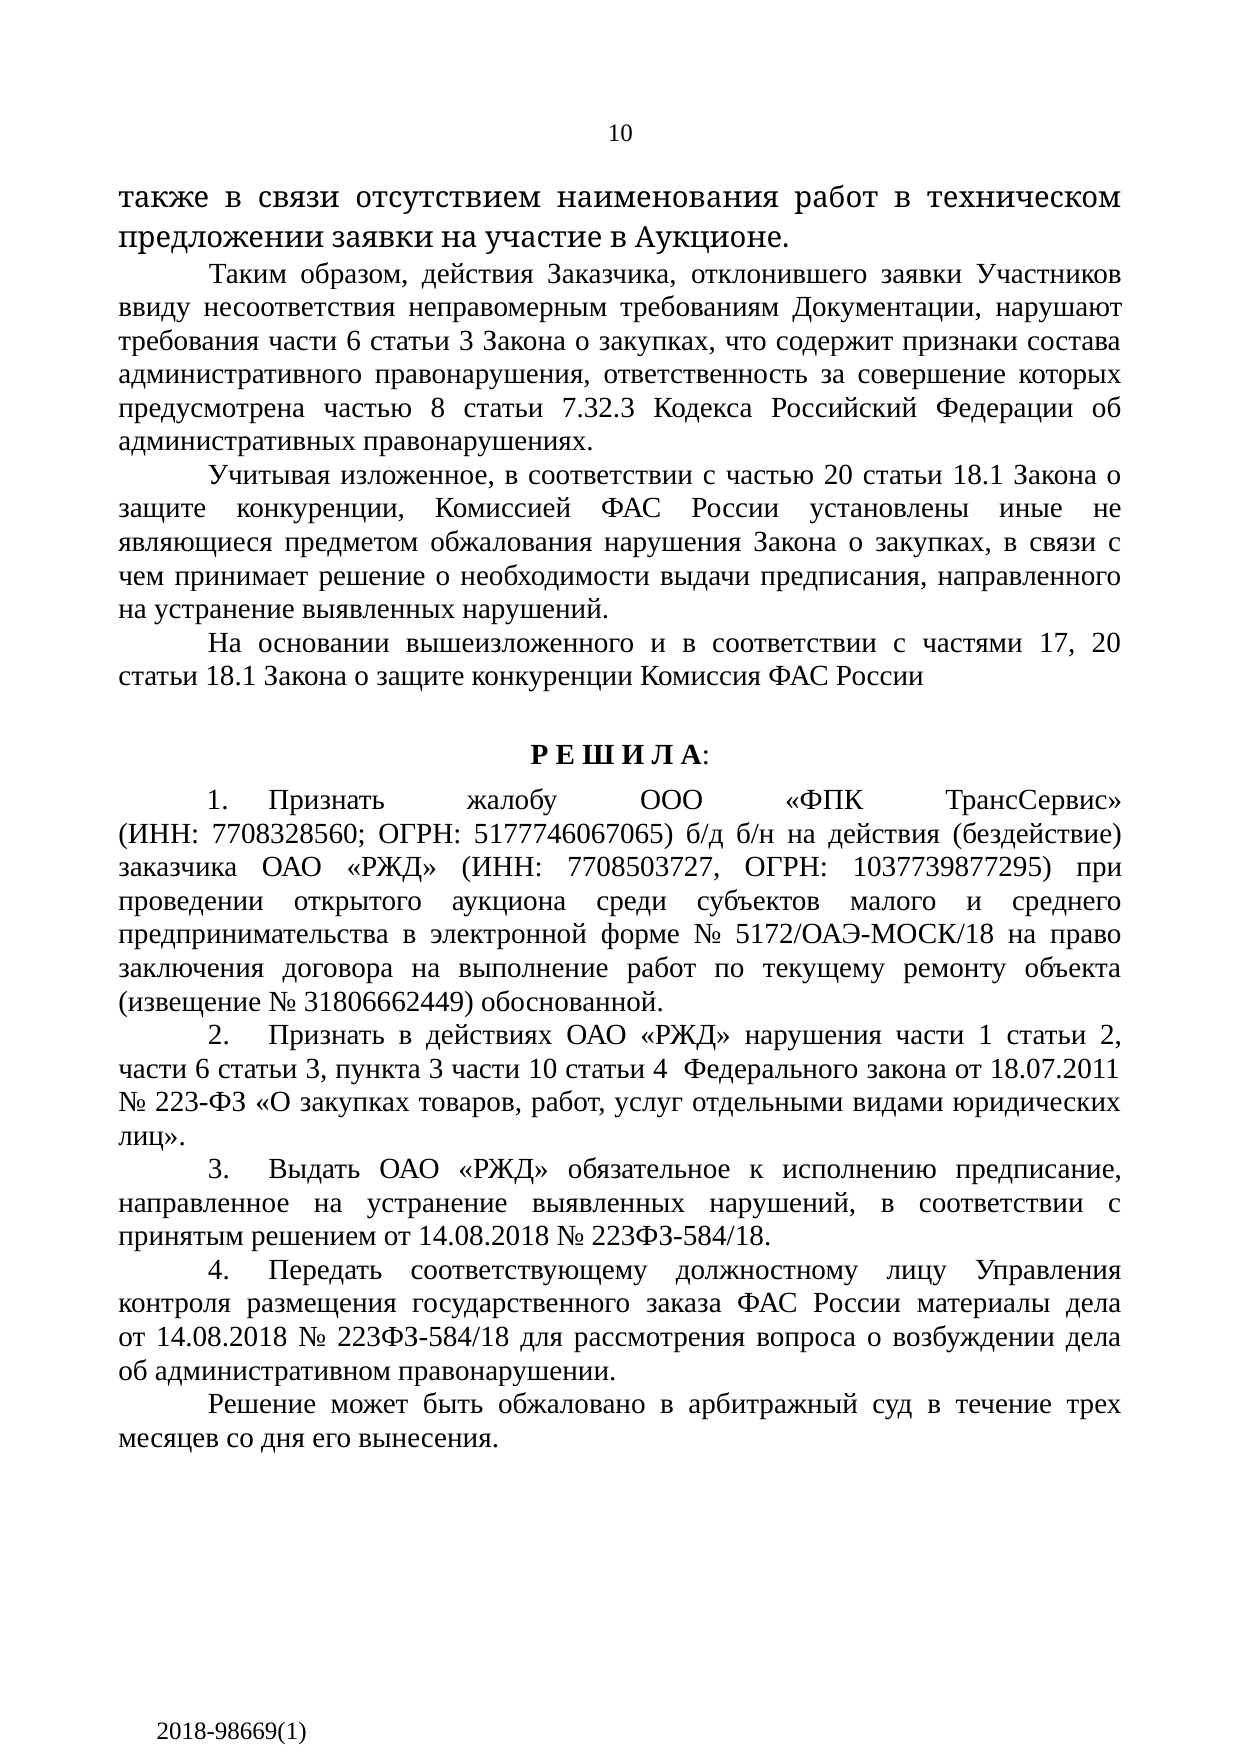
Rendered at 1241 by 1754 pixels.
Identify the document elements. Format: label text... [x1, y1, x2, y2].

text Решение может быть обжаловано в арбитражный суд в течение трех месяцев со дня его вынесения. [118, 1386, 1122, 1453]
list Признать жалобу ООО «ФПК ТрансСервис» (ИНН: 7708328560; ОГРН: 5177746067065) б/д б/н на действия (бездействие) заказчика ОАО «РЖД» (ИНН: 7708503727, ОГРН: 1037739877295) при проведении открытого аукциона среди субъектов малого и среднего предпринимательства в электронной форме № 5172/ОАЭ-МОСК/18 на право заключения договора на выполнение работ по текущему ремонту объекта (извещение № 31806662449) обоснованной. [118, 782, 1122, 1017]
text также в связи отсутствием наименования работ в техническом предложении заявки на участие в Аукционе. [118, 176, 1122, 256]
list Признать в действиях ОАО «РЖД» нарушения части 1 статьи 2, части 6 статьи 3, пункта 3 части 10 статьи 4 Федерального закона от 18.07.2011 № 223-ФЗ «О закупках товаров, работ, услуг отдельными видами юридических лиц». [118, 1017, 1122, 1151]
list Выдать ОАО «РЖД» обязательное к исполнению предписание, направленное на устранение выявленных нарушений, в соответствии с принятым решением от 14.08.2018 № 223ФЗ-584/18. [118, 1151, 1122, 1252]
text На основании вышеизложенного и в соответствии с частями 17, 20 статьи 18.1 Закона о защите конкуренции Комиссия ФАС России [118, 625, 1122, 692]
list Передать соответствующему должностному лицу Управления контроля размещения государственного заказа ФАС России материалы дела от 14.08.2018 № 223ФЗ-584/18 для рассмотрения вопроса о возбуждении дела об административном правонарушении. [118, 1252, 1122, 1386]
text Учитывая изложенное, в соответствии с частью 20 статьи 18.1 Закона о защите конкуренции, Комиссией ФАС России установлены иные не являющиеся предметом обжалования нарушения Закона о закупках, в связи с чем принимает решение о необходимости выдачи предписания, направленного на устранение выявленных нарушений. [118, 457, 1122, 625]
text Таким образом, действия Заказчика, отклонившего заявки Участников ввиду несоответствия неправомерным требованиям Документации, нарушают требования части 6 статьи 3 Закона о закупках, что содержит признаки состава административного правонарушения, ответственность за совершение которых предусмотрена частью 8 статьи 7.32.3 Кодекса Российский Федерации об административных правонарушениях. [118, 256, 1122, 457]
text Р Е Ш И Л А: [118, 737, 1122, 771]
